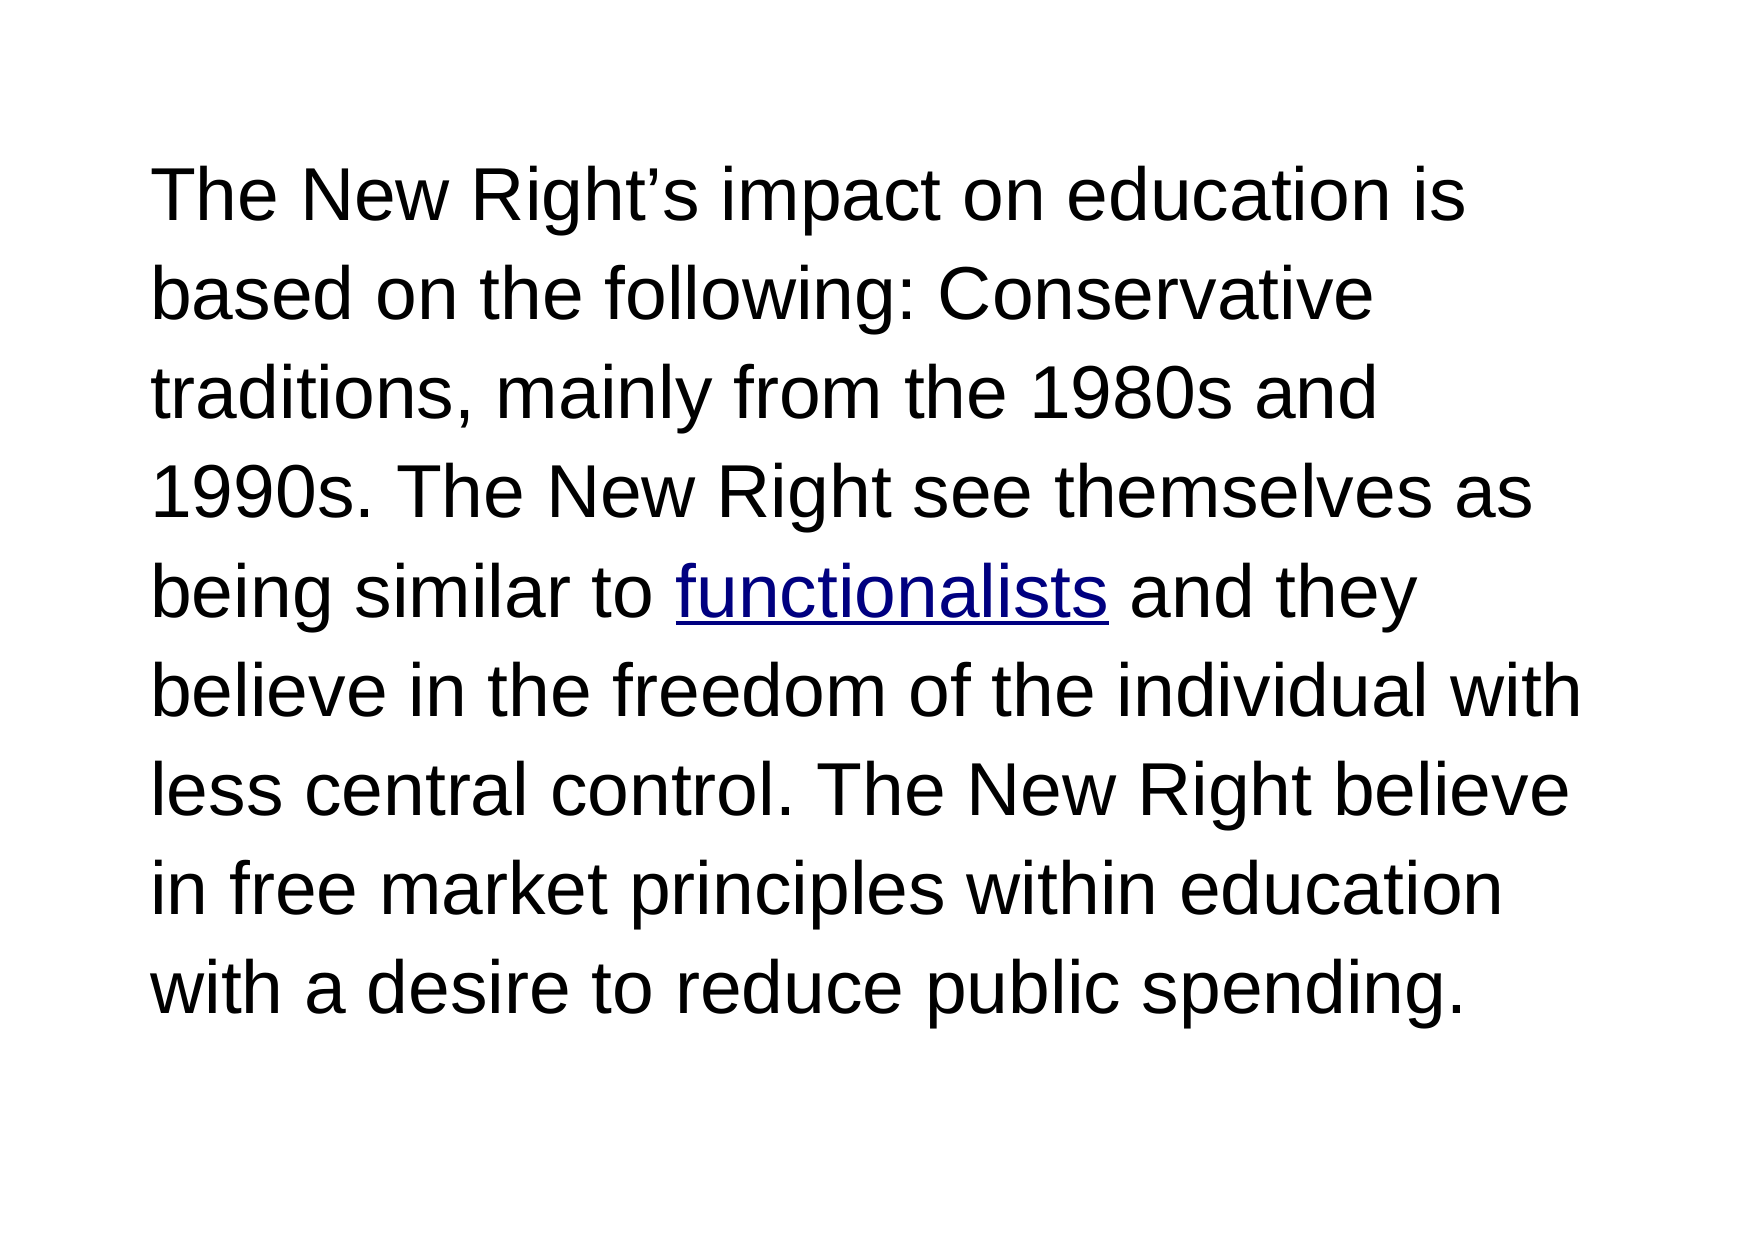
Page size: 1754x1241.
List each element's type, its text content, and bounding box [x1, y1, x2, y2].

text The New Right’s impact on education is based on the following: Conservative traditions, mainly from the 1980s and 1990s. The New Right see themselves as being similar to functionalists and they believe in the freedom of the individual with less central control. The New Right believe in free market principles within education with a desire to reduce public spending. [150, 150, 1604, 1029]
